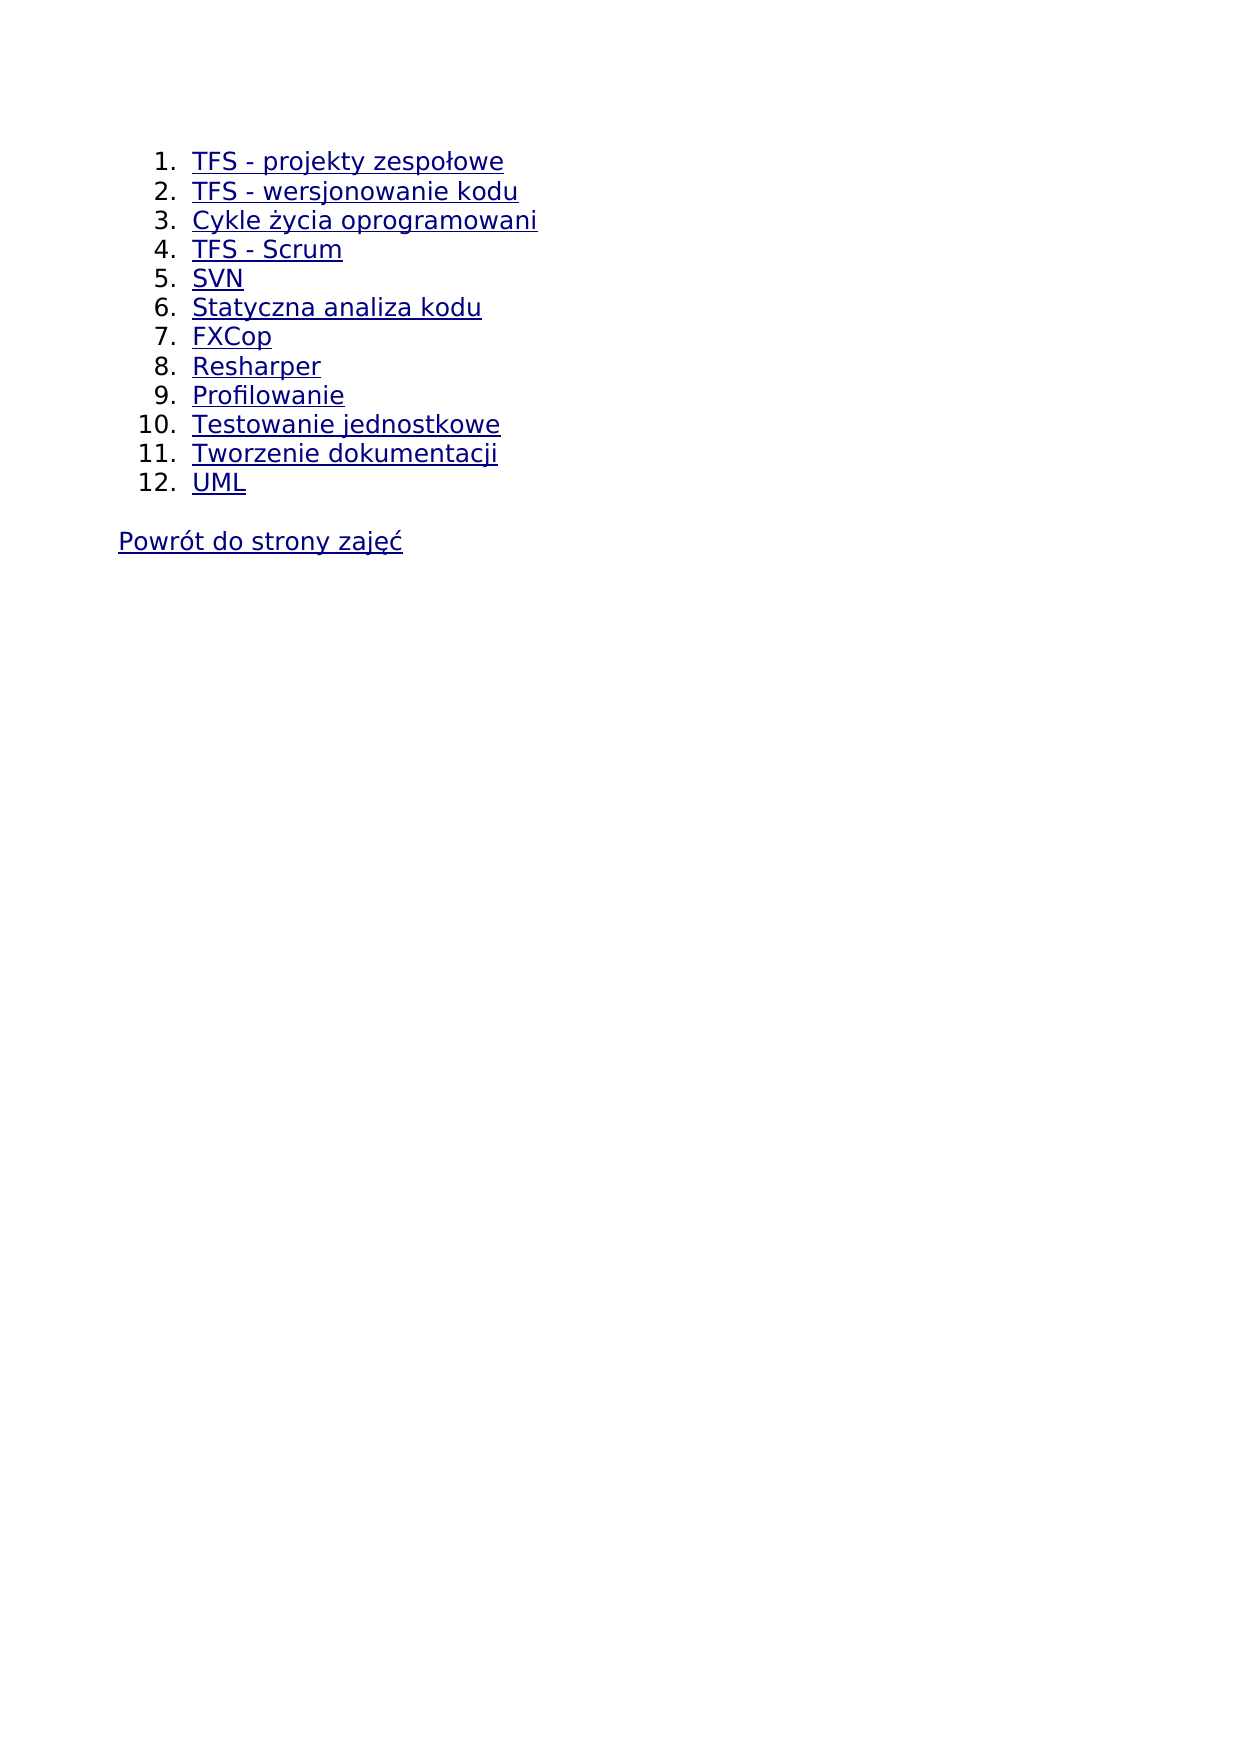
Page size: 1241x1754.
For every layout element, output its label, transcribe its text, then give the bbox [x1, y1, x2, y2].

list Cykle życia oprogramowani [177, 206, 1122, 235]
text Powrót do strony zajęć [118, 527, 1122, 556]
list SVN [177, 264, 1122, 293]
list Resharper [177, 352, 1122, 381]
list FXCop [177, 323, 1122, 352]
list UML [177, 468, 1122, 498]
list TFS - projekty zespołowe [177, 148, 1122, 177]
list Statyczna analiza kodu [177, 293, 1122, 323]
list Testowanie jednostkowe [177, 410, 1122, 439]
list Profilowanie [177, 381, 1122, 410]
list Tworzenie dokumentacji [177, 439, 1122, 468]
list TFS - Scrum [177, 235, 1122, 264]
list TFS - wersjonowanie kodu [177, 177, 1122, 206]
